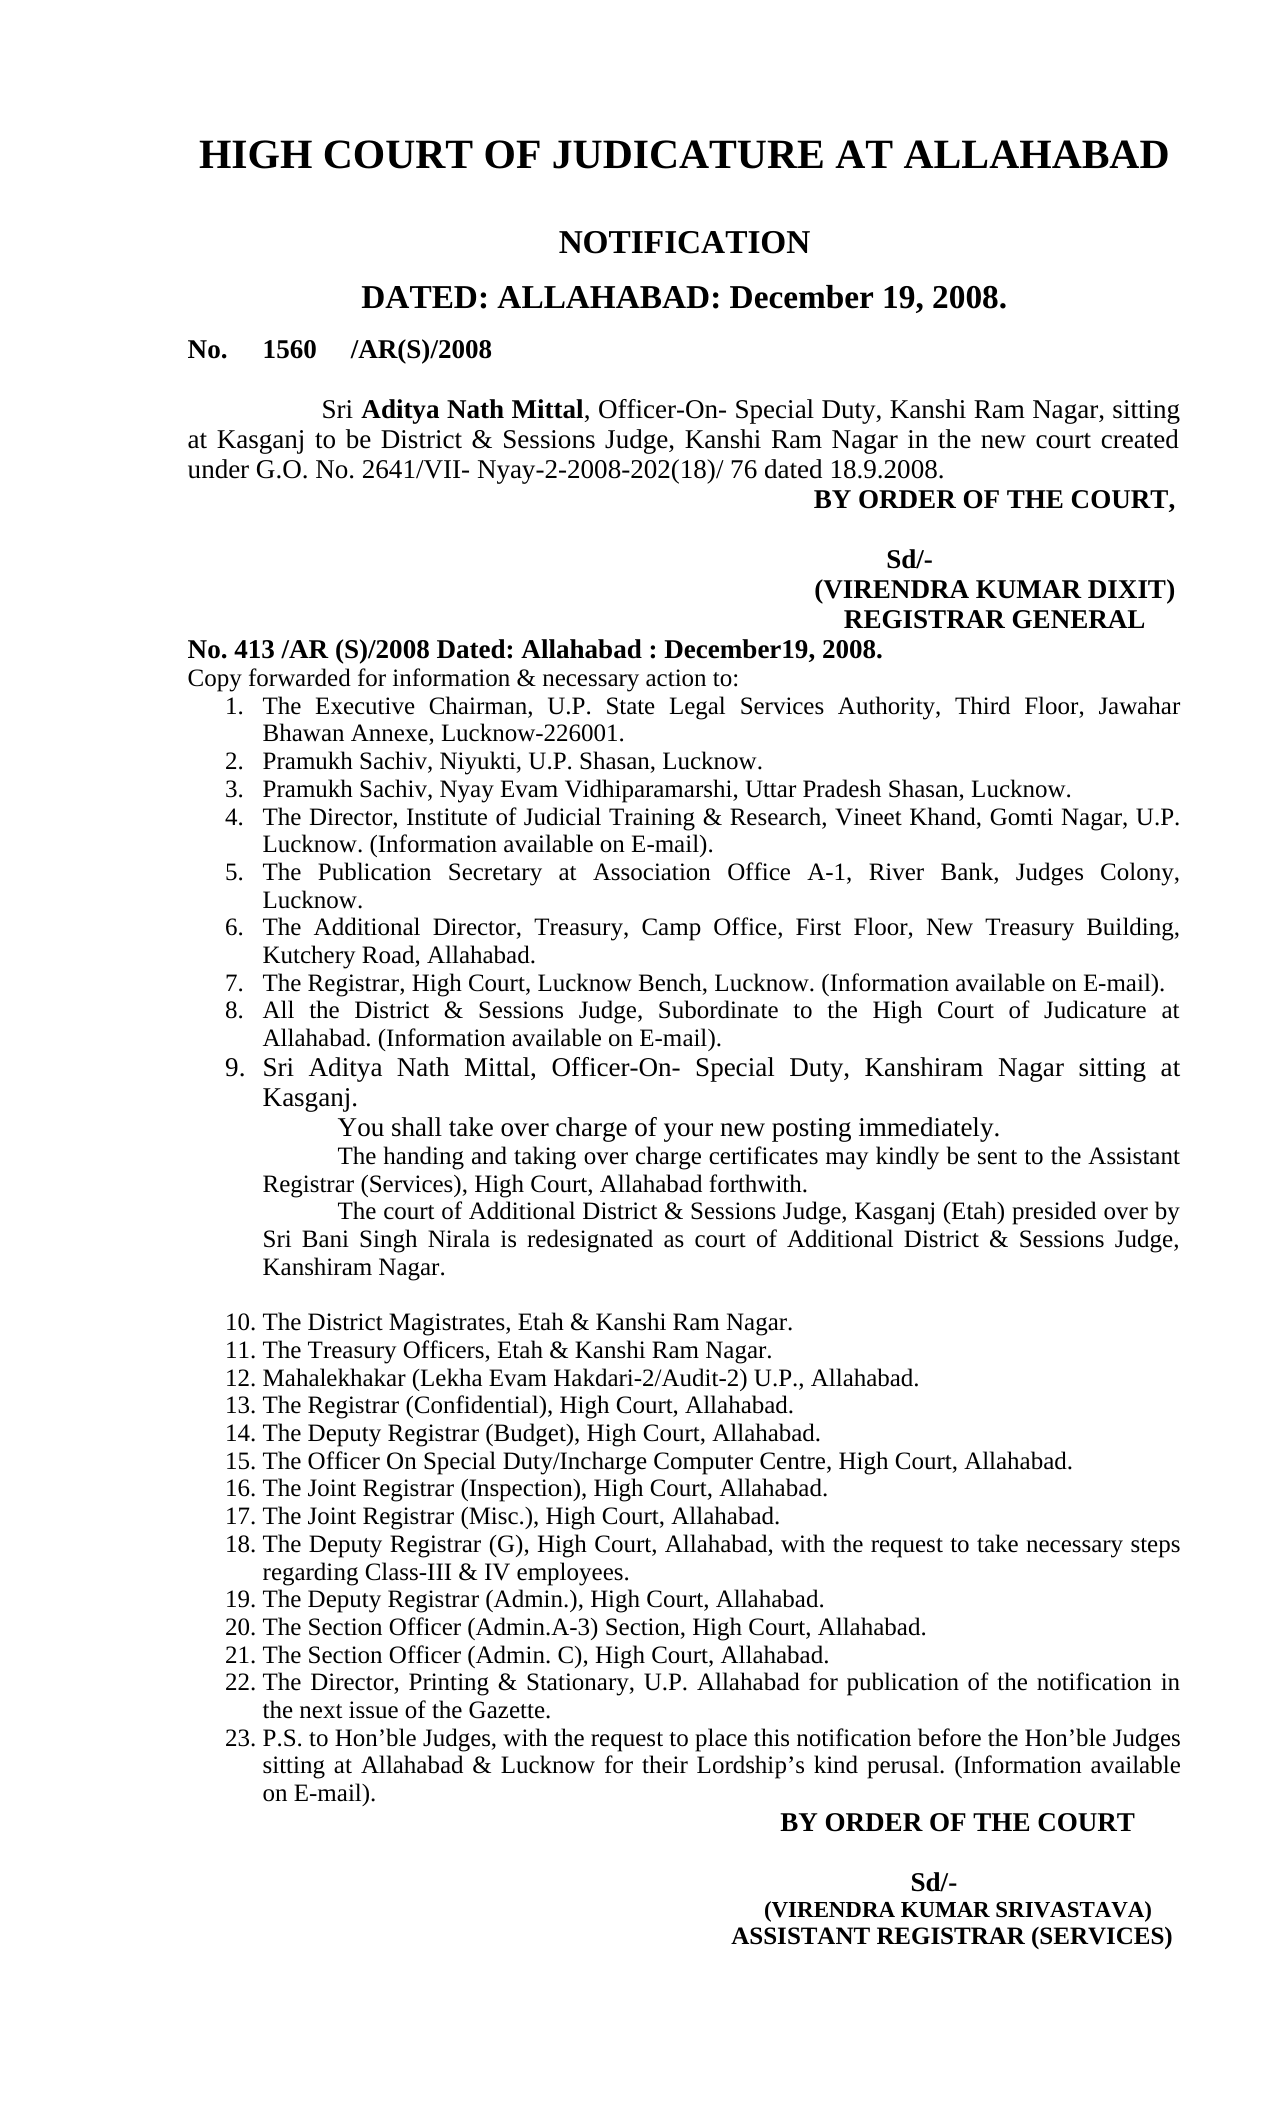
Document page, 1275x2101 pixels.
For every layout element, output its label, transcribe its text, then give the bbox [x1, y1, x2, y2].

list The Executive Chairman, U.P. State Legal Services Authority, Third Floor, Jawahar Bhawan Annexe, Lucknow-226001. [225, 692, 1181, 747]
list The Registrar (Confidential), High Court, Allahabad. [225, 1391, 1181, 1419]
list The Deputy Registrar (G), High Court, Allahabad, with the request to take necessary steps regarding Class-III & IV employees. [225, 1530, 1181, 1585]
list The Director, Institute of Judicial Training & Research, Vineet Khand, Gomti Nagar, U.P. Lucknow. (Information available on E-mail). [225, 803, 1181, 858]
text The handing and taking over charge certificates may kindly be sent to the Assistant Registrar (Services), High Court, Allahabad forthwith. [262, 1142, 1181, 1197]
list The Joint Registrar (Misc.), High Court, Allahabad. [225, 1502, 1181, 1530]
list The District Magistrates, Etah & Kanshi Ram Nagar. [225, 1308, 1181, 1336]
text BY ORDER OF THE COURT [637, 1807, 1181, 1837]
list The Deputy Registrar (Budget), High Court, Allahabad. [225, 1419, 1181, 1447]
list Pramukh Sachiv, Nyay Evam Vidhiparamarshi, Uttar Pradesh Shasan, Lucknow. [225, 775, 1181, 803]
text ASSISTANT REGISTRAR (SERVICES) [187, 1922, 1181, 1950]
list The Section Officer (Admin.A-3) Section, High Court, Allahabad. [225, 1613, 1181, 1641]
text You shall take over charge of your new posting immediately. [262, 1112, 1181, 1142]
text BY ORDER OF THE COURT, [412, 484, 1181, 514]
list The Deputy Registrar (Admin.), High Court, Allahabad. [225, 1585, 1181, 1613]
text Sri Aditya Nath Mittal, Officer-On- Special Duty, Kanshi Ram Nagar, sitting at Kasganj to be District & Sessions Judge, Kanshi Ram Nagar in the new court created under G.O. No. 2641/VII- Nyay-2-2008-202(18)/ 76 dated 18.9.2008. [187, 394, 1181, 484]
list Sri Aditya Nath Mittal, Officer-On- Special Duty, Kanshiram Nagar sitting at Kasganj. [225, 1052, 1181, 1112]
subtitle DATED: ALLAHABAD: December 19, 2008. [187, 279, 1181, 316]
subtitle REGISTRAR GENERAL [187, 604, 1181, 634]
list The Treasury Officers, Etah & Kanshi Ram Nagar. [225, 1336, 1181, 1364]
subtitle NOTIFICATION [187, 223, 1181, 260]
text The court of Additional District & Sessions Judge, Kasganj (Etah) presided over by Sri Bani Singh Nirala is redesignated as court of Additional District & Sessions Judge, Kanshiram Nagar. [262, 1197, 1181, 1281]
table_header /AR(S)/2008 [339, 334, 503, 364]
list The Director, Printing & Stationary, U.P. Allahabad for publication of the notification in the next issue of the Gazette. [225, 1668, 1181, 1724]
text (VIRENDRA KUMAR DIXIT) [712, 574, 1181, 604]
list The Publication Secretary at Association Office A-1, River Bank, Judges Colony, Lucknow. [225, 858, 1181, 913]
list Mahalekhakar (Lekha Evam Hakdari-2/Audit-2) U.P., Allahabad. [225, 1364, 1181, 1391]
text No. 413 /AR (S)/2008 Dated: Allahabad : December19, 2008. [187, 634, 1181, 664]
title HIGH COURT OF JUDICATURE AT ALLAHABAD [187, 131, 1181, 177]
text Sd/- [187, 544, 1181, 574]
list The Section Officer (Admin. C), High Court, Allahabad. [225, 1641, 1181, 1668]
table_header 1560 [244, 334, 339, 364]
text Copy forwarded for information & necessary action to: [187, 664, 1181, 692]
list The Officer On Special Duty/Incharge Computer Centre, High Court, Allahabad. [225, 1447, 1181, 1474]
list Pramukh Sachiv, Niyukti, U.P. Shasan, Lucknow. [225, 747, 1181, 775]
list The Joint Registrar (Inspection), High Court, Allahabad. [225, 1474, 1181, 1502]
text (VIRENDRA KUMAR SRIVASTAVA) [712, 1897, 1181, 1922]
list All the District & Sessions Judge, Subordinate to the High Court of Judicature at Allahabad. (Information available on E-mail). [225, 997, 1181, 1052]
list P.S. to Hon’ble Judges, with the request to place this notification before the Hon’ble Judges sitting at Allahabad & Lucknow for their Lordship’s kind perusal. (Information available on E-mail). [225, 1724, 1181, 1807]
list The Registrar, High Court, Lucknow Bench, Lucknow. (Information available on E-mail). [225, 969, 1181, 997]
table_header No. [176, 334, 244, 364]
list The Additional Director, Treasury, Camp Office, First Floor, New Treasury Building, Kutchery Road, Allahabad. [225, 913, 1181, 969]
text Sd/- [787, 1867, 1183, 1897]
